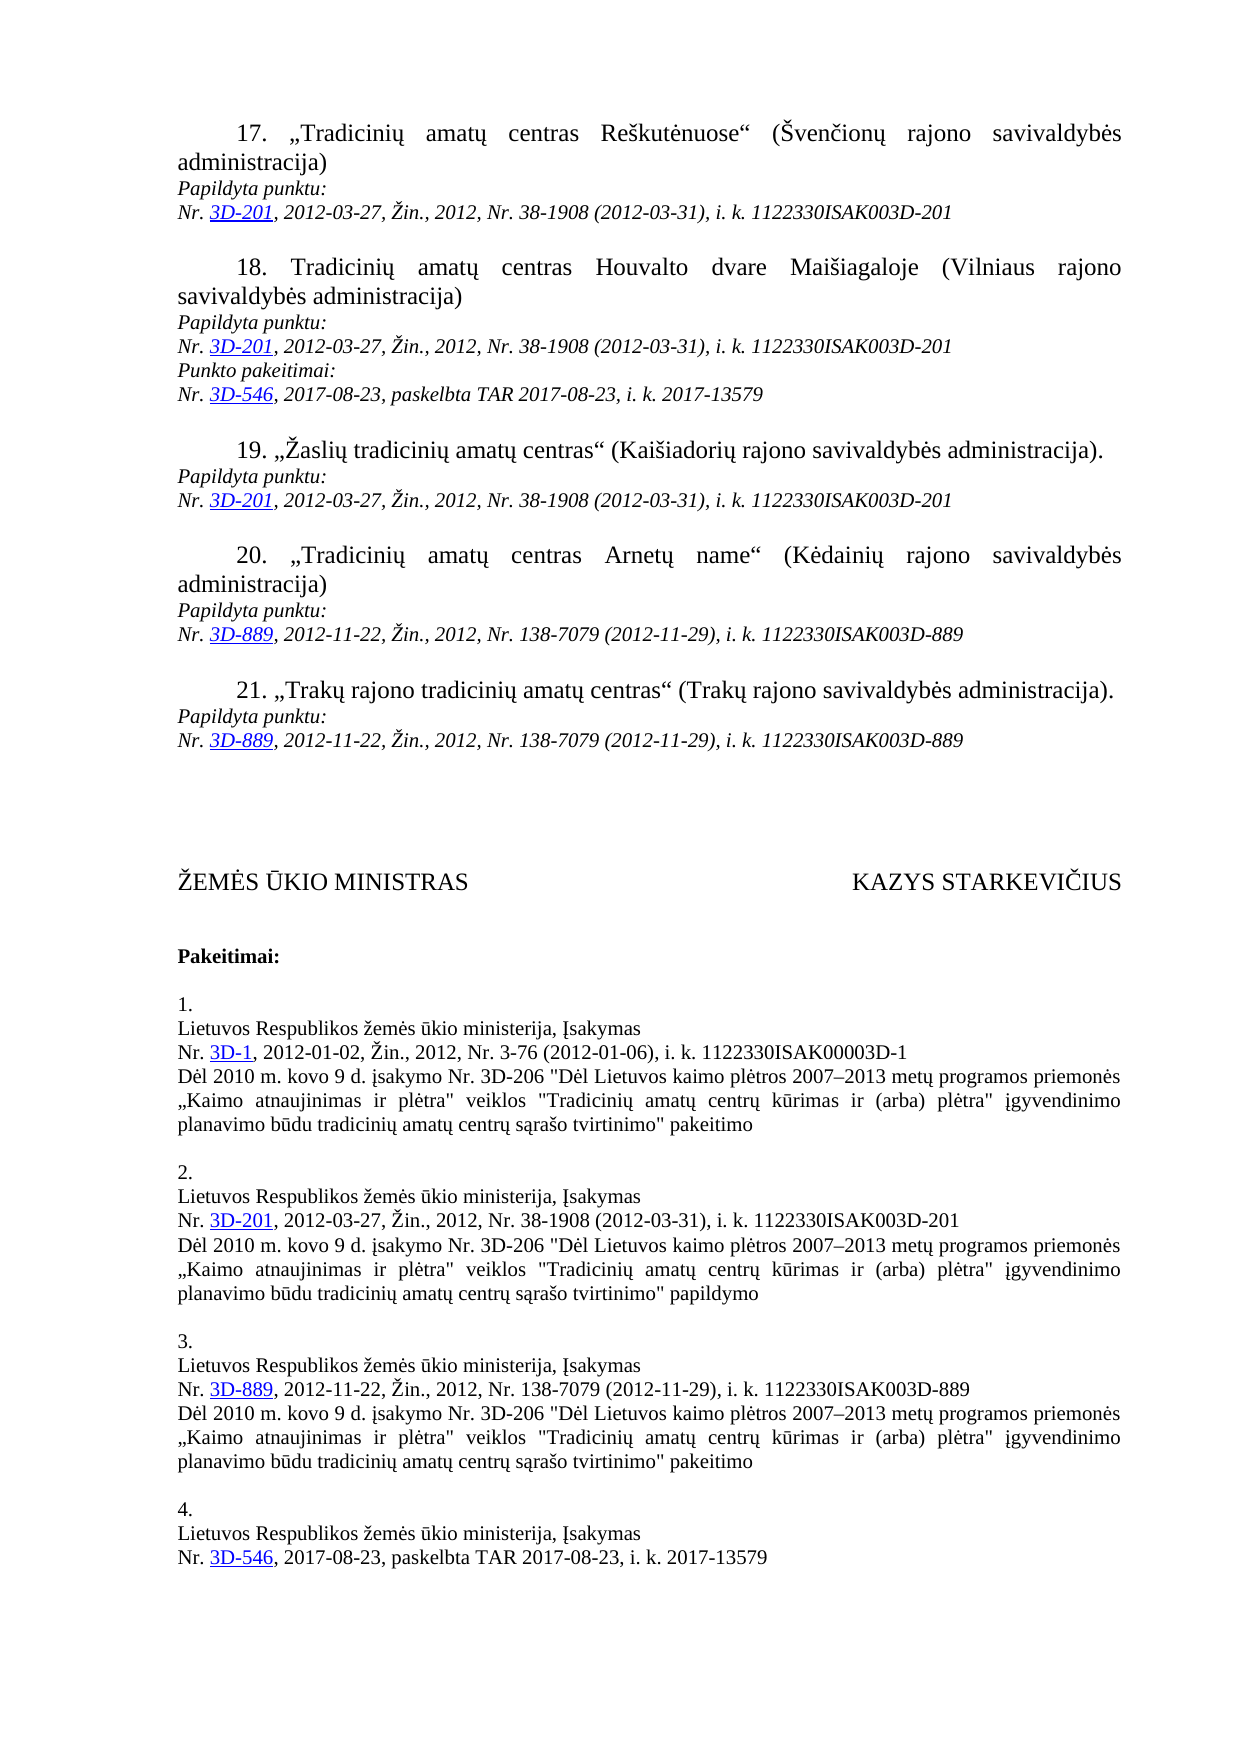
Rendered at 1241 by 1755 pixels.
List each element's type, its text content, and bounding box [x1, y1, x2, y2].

text Papildyta punktu: [177, 176, 1122, 200]
text Papildyta punktu: [177, 704, 1122, 728]
text Papildyta punktu: [177, 310, 1122, 334]
text Pakeitimai: [177, 944, 1122, 968]
text 18. Tradicinių amatų centras Houvalto dvare Maišiagaloje (Vilniaus rajono savivaldybės administracija) [177, 252, 1122, 310]
text Nr. 3D-889, 2012-11-22, Žin., 2012, Nr. 138-7079 (2012-11-29), i. k. 1122330ISAK003D-889 [177, 728, 1122, 752]
text Nr. 3D-201, 2012-03-27, Žin., 2012, Nr. 38-1908 (2012-03-31), i. k. 1122330ISAK003D-201 [177, 488, 1122, 512]
text 20. „Tradicinių amatų centras Arnetų name“ (Kėdainių rajono savivaldybės administracija) [177, 541, 1122, 598]
text Nr. 3D-201, 2012-03-27, Žin., 2012, Nr. 38-1908 (2012-03-31), i. k. 1122330ISAK003D-201 [177, 200, 1122, 224]
text Nr. 3D-546, 2017-08-23, paskelbta TAR 2017-08-23, i. k. 2017-13579 [177, 382, 1122, 406]
text 1. [177, 992, 1122, 1016]
text Nr. 3D-1, 2012-01-02, Žin., 2012, Nr. 3-76 (2012-01-06), i. k. 1122330ISAK00003D-1 [177, 1040, 1122, 1064]
text Papildyta punktu: [177, 598, 1122, 622]
text Papildyta punktu: [177, 464, 1122, 488]
text Dėl 2010 m. kovo 9 d. įsakymo Nr. 3D-206 "Dėl Lietuvos kaimo plėtros 2007–2013 metų programos priemonės „Kaimo atnaujinimas ir plėtra" veiklos "Tradicinių amatų centrų kūrimas ir (arba) plėtra" įgyvendinimo planavimo būdu tradicinių amatų centrų sąrašo tvirtinimo" papildymo [177, 1232, 1122, 1305]
text Lietuvos Respublikos žemės ūkio ministerija, Įsakymas [177, 1184, 1122, 1208]
text Nr. 3D-889, 2012-11-22, Žin., 2012, Nr. 138-7079 (2012-11-29), i. k. 1122330ISAK003D-889 [177, 622, 1122, 646]
text 19. „Žaslių tradicinių amatų centras“ (Kaišiadorių rajono savivaldybės administracija). [177, 435, 1122, 464]
text Nr. 3D-889, 2012-11-22, Žin., 2012, Nr. 138-7079 (2012-11-29), i. k. 1122330ISAK003D-889 [177, 1377, 1122, 1401]
text Punkto pakeitimai: [177, 358, 1122, 382]
text Nr. 3D-546, 2017-08-23, paskelbta TAR 2017-08-23, i. k. 2017-13579 [177, 1545, 1122, 1569]
text 3. [177, 1329, 1122, 1353]
text 17. „Tradicinių amatų centras Reškutėnuose“ (Švenčionų rajono savivaldybės administracija) [177, 118, 1122, 176]
text Lietuvos Respublikos žemės ūkio ministerija, Įsakymas [177, 1353, 1122, 1377]
text 4. [177, 1497, 1122, 1521]
text 2. [177, 1160, 1122, 1184]
text Lietuvos Respublikos žemės ūkio ministerija, Įsakymas [177, 1521, 1122, 1545]
text Žemės ūkio ministras Kazys Starkevičius [177, 867, 1122, 896]
text Dėl 2010 m. kovo 9 d. įsakymo Nr. 3D-206 "Dėl Lietuvos kaimo plėtros 2007–2013 metų programos priemonės „Kaimo atnaujinimas ir plėtra" veiklos "Tradicinių amatų centrų kūrimas ir (arba) plėtra" įgyvendinimo planavimo būdu tradicinių amatų centrų sąrašo tvirtinimo" pakeitimo [177, 1401, 1122, 1473]
text Dėl 2010 m. kovo 9 d. įsakymo Nr. 3D-206 "Dėl Lietuvos kaimo plėtros 2007–2013 metų programos priemonės „Kaimo atnaujinimas ir plėtra" veiklos "Tradicinių amatų centrų kūrimas ir (arba) plėtra" įgyvendinimo planavimo būdu tradicinių amatų centrų sąrašo tvirtinimo" pakeitimo [177, 1064, 1122, 1136]
text Nr. 3D-201, 2012-03-27, Žin., 2012, Nr. 38-1908 (2012-03-31), i. k. 1122330ISAK003D-201 [177, 334, 1122, 358]
text 21. „Trakų rajono tradicinių amatų centras“ (Trakų rajono savivaldybės administracija). [177, 675, 1122, 704]
text Lietuvos Respublikos žemės ūkio ministerija, Įsakymas [177, 1016, 1122, 1040]
text Nr. 3D-201, 2012-03-27, Žin., 2012, Nr. 38-1908 (2012-03-31), i. k. 1122330ISAK003D-201 [177, 1208, 1122, 1232]
